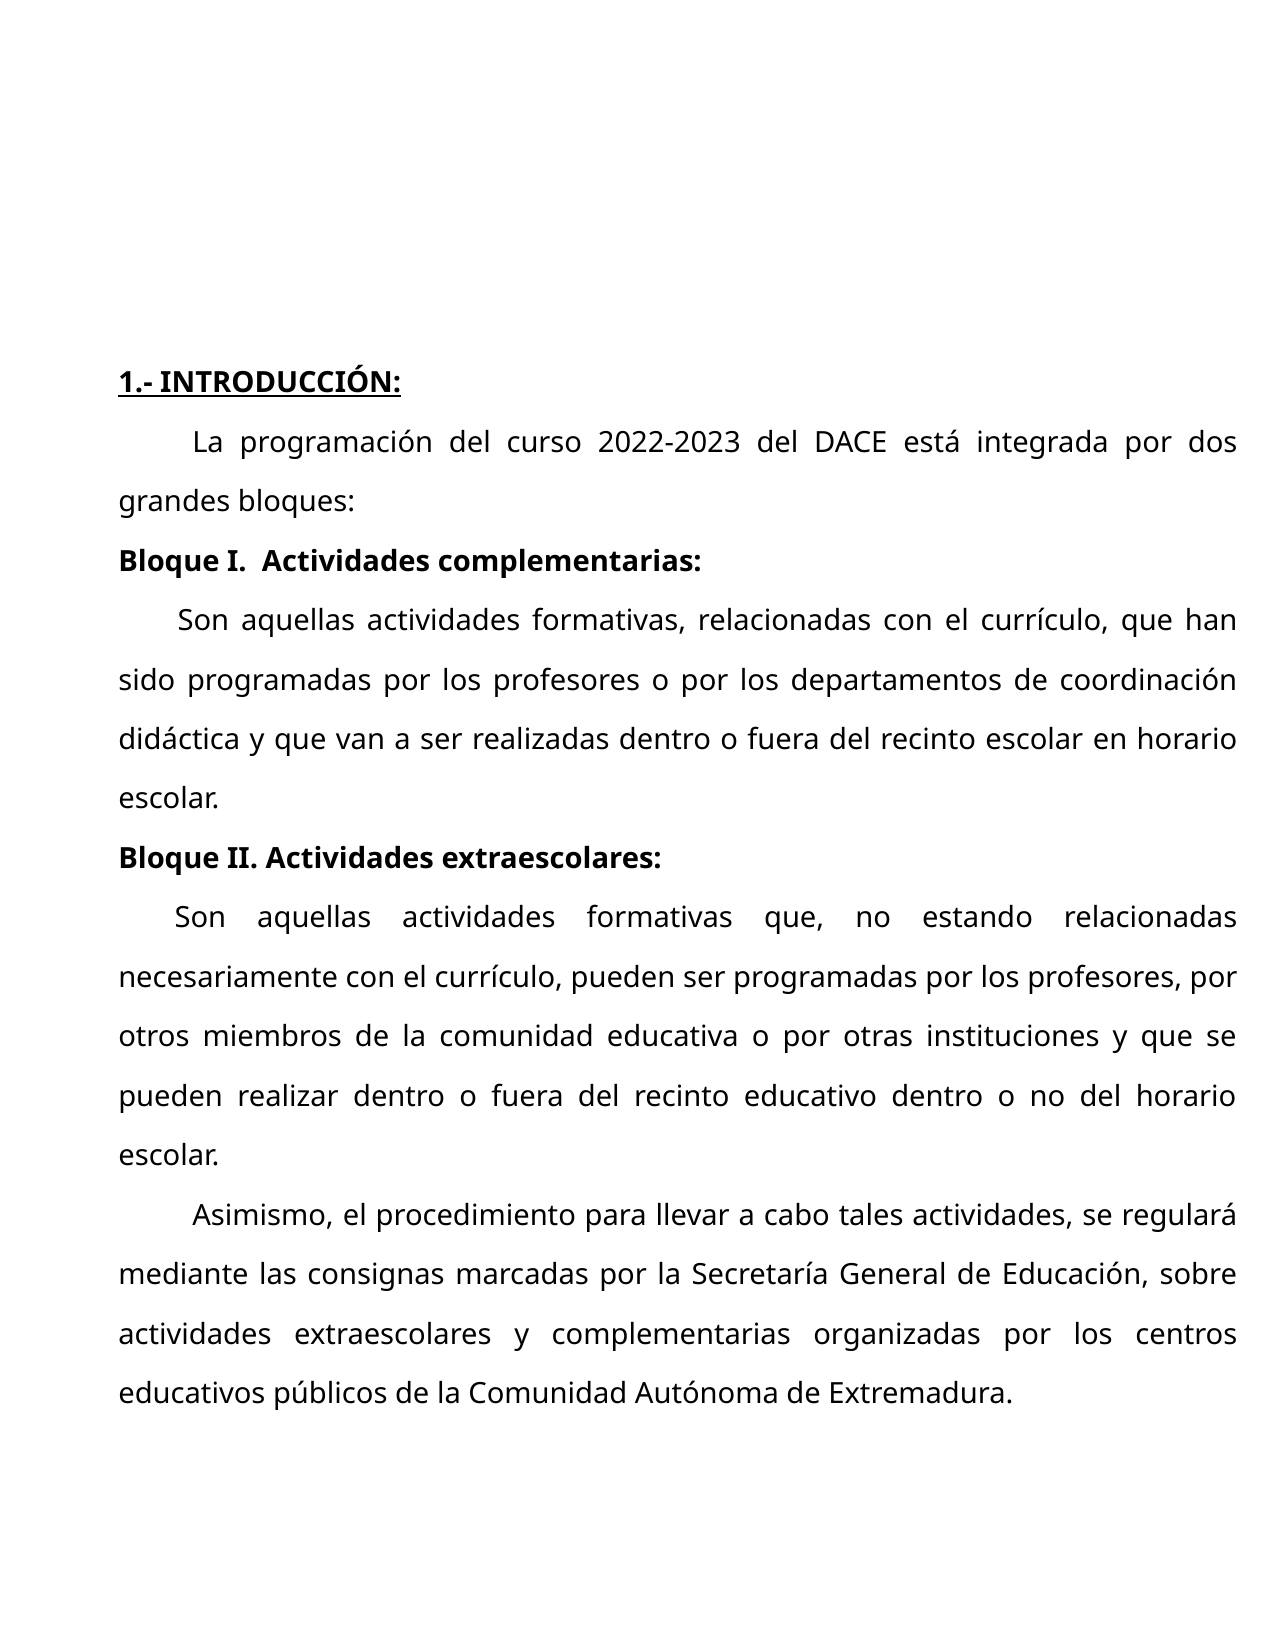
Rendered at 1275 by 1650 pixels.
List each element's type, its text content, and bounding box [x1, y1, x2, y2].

text 1.- INTRODUCCIÓN: [118, 361, 1238, 401]
text Bloque II. Actividades extraescolares: [118, 837, 1238, 877]
text Son aquellas actividades formativas, relacionadas con el currículo, que han sido programadas por los profesores o por los departamentos de coordinación didáctica y que van a ser realizadas dentro o fuera del recinto escolar en horario escolar. [118, 599, 1238, 817]
text Son aquellas actividades formativas que, no estando relacionadas necesariamente con el currículo, pueden ser programadas por los profesores, por otros miembros de la comunidad educativa o por otras instituciones y que se pueden realizar dentro o fuera del recinto educativo dentro o no del horario escolar. [118, 897, 1238, 1174]
text La programación del curso 2022-2023 del DACE está integrada por dos grandes bloques: [118, 421, 1238, 520]
text Bloque I. Actividades complementarias: [118, 540, 1238, 579]
text Asimismo, el procedimiento para llevar a cabo tales actividades, se regulará mediante las consignas marcadas por la Secretaría General de Educación, sobre actividades extraescolares y complementarias organizadas por los centros educativos públicos de la Comunidad Autónoma de Extremadura. [118, 1194, 1238, 1412]
